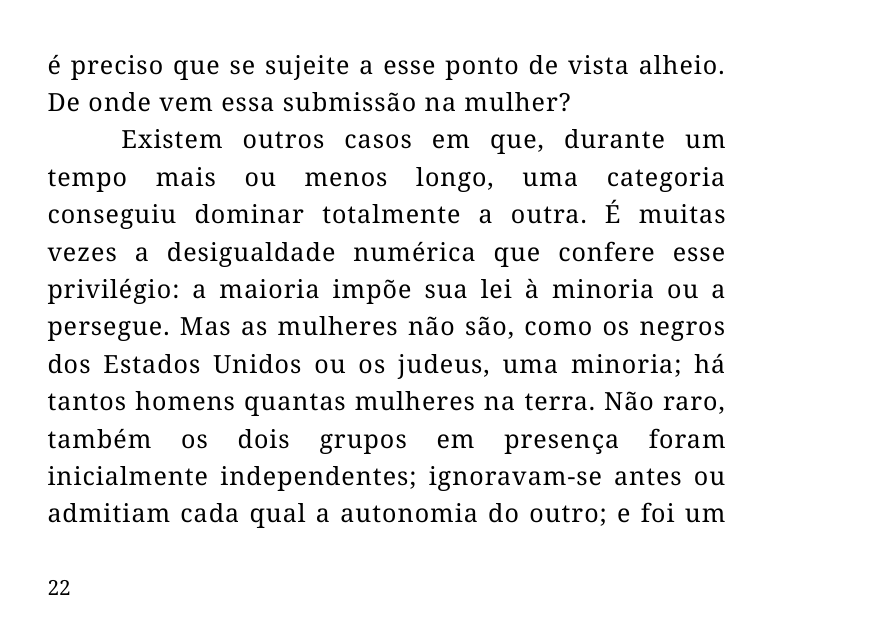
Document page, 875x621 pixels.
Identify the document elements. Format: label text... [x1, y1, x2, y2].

text é preciso que se sujeite a esse ponto de vista alheio. De onde vem essa submissão na mulher? [47, 47, 726, 119]
text Existem outros casos em que, durante um tempo mais ou menos longo, uma categoria conseguiu dominar totalmente a outra. É muitas vezes a desigualdade numérica que confere esse privilégio: a maioria impõe sua lei à minoria ou a persegue. Mas as mulheres não são, como os negros dos Estados Unidos ou os judeus, uma minoria; há tantos homens quantas mulheres na terra. Não raro, também os dois grupos em presença foram inicialmente independentes; ignoravam-se antes ou admitiam cada qual a autonomia do outro; e foi um [47, 122, 726, 530]
